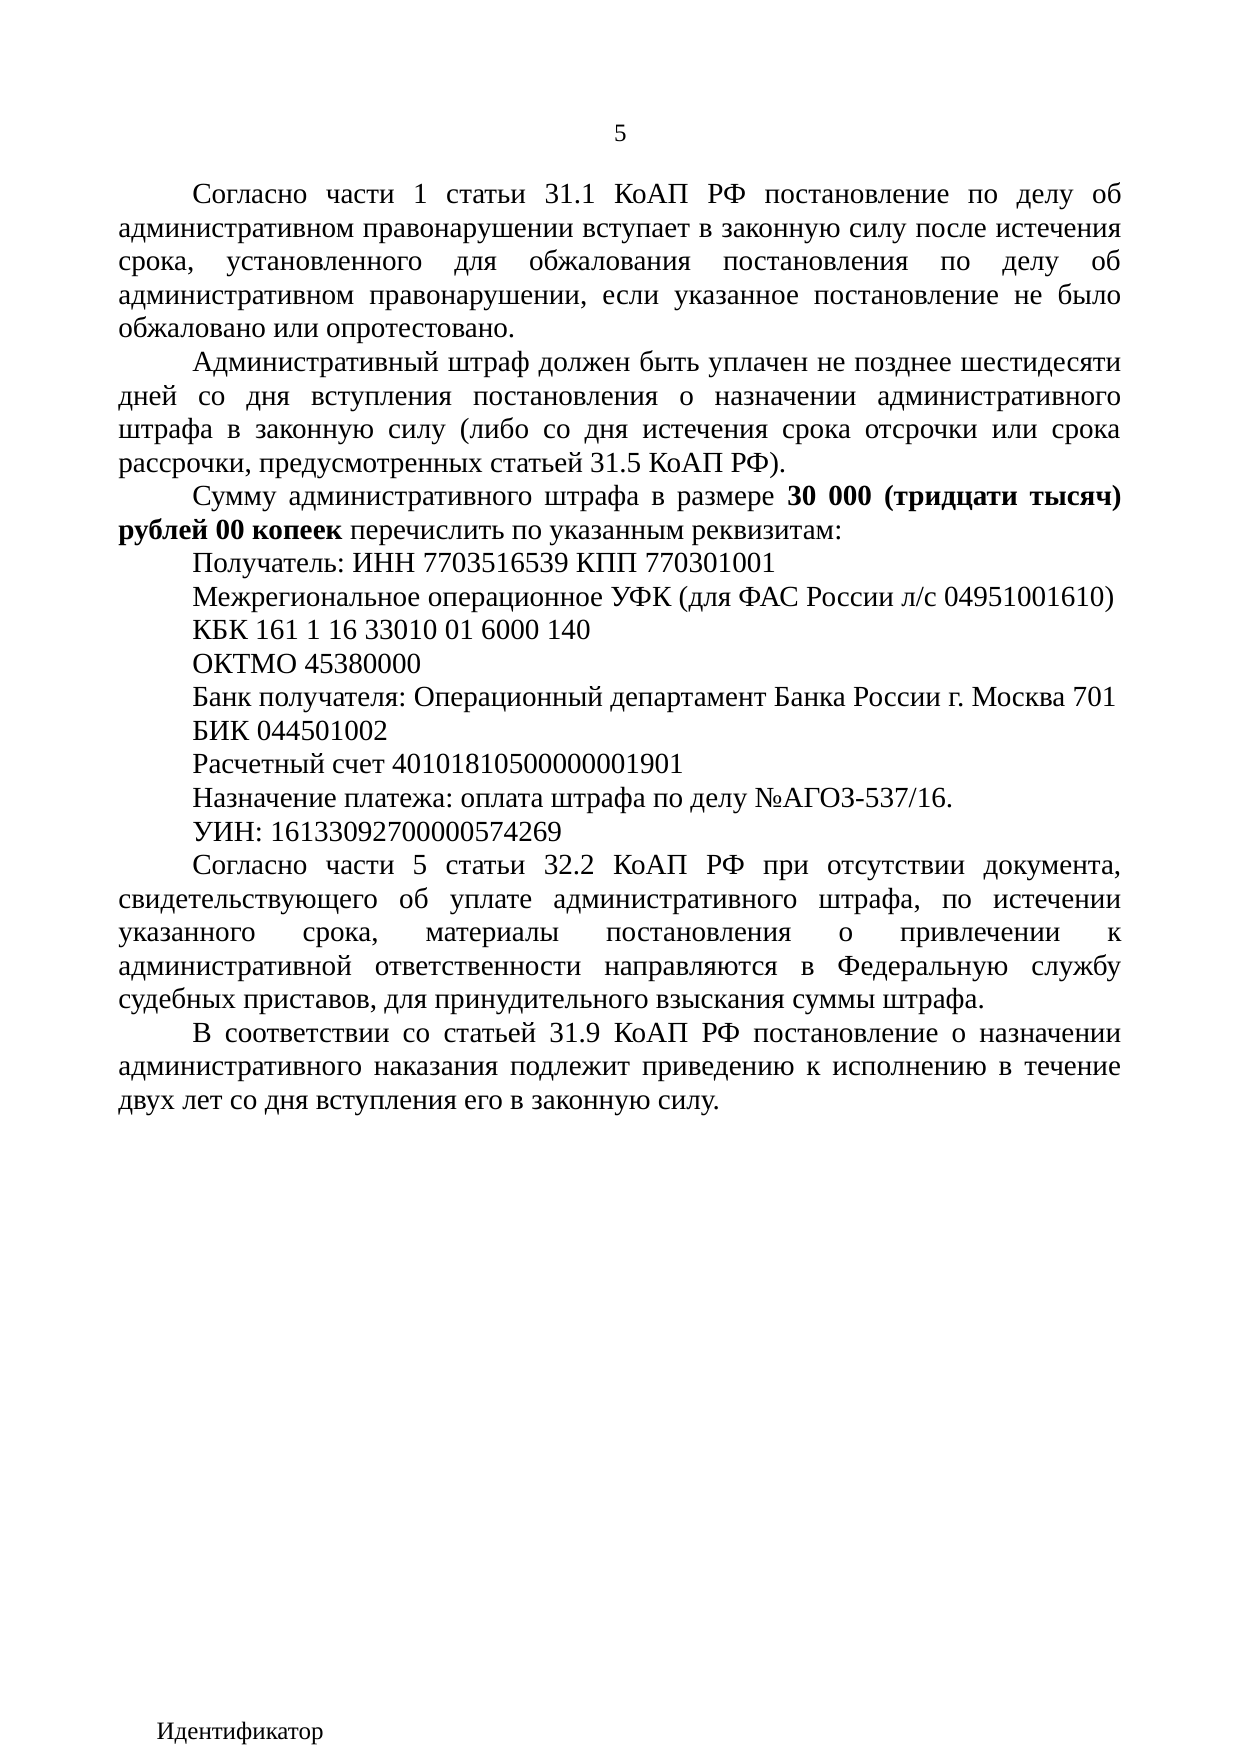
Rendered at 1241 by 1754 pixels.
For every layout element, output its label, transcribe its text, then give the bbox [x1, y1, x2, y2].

text КБК 161 1 16 33010 01 6000 140 [118, 612, 1122, 646]
text В соответствии со статьей 31.9 КоАП РФ постановление о назначении административного наказания подлежит приведению к исполнению в течение двух лет со дня вступления его в законную силу. [118, 1015, 1122, 1116]
text Получатель: ИНН 7703516539 КПП 770301001 [118, 545, 1122, 579]
text Банк получателя: Операционный департамент Банка России г. Москва 701 [118, 679, 1122, 713]
text БИК 044501002 [118, 713, 1122, 747]
text Назначение платежа: оплата штрафа по делу №АГОЗ-537/16. [118, 780, 1122, 814]
text Сумму административного штрафа в размере 30 000 (тридцати тысяч) рублей 00 копеек перечислить по указанным реквизитам: [118, 478, 1122, 545]
text ОКТМО 45380000 [118, 646, 1122, 679]
text Межрегиональное операционное УФК (для ФАС России л/с 04951001610) [118, 579, 1122, 612]
text Согласно части 1 статьи 31.1 КоАП РФ постановление по делу об административном правонарушении вступает в законную силу после истечения срока, установленного для обжалования постановления по делу об административном правонарушении, если указанное постановление не было обжаловано или опротестовано. [118, 176, 1122, 344]
text Согласно части 5 статьи 32.2 КоАП РФ при отсутствии документа, свидетельствующего об уплате административного штрафа, по истечении указанного срока, материалы постановления о привлечении к административной ответственности направляются в Федеральную службу судебных приставов, для принудительного взыскания суммы штрафа. [118, 847, 1122, 1015]
text Административный штраф должен быть уплачен не позднее шестидесяти дней со дня вступления постановления о назначении административного штрафа в законную силу (либо со дня истечения срока отсрочки или срока рассрочки, предусмотренных статьей 31.5 КоАП РФ). [118, 344, 1122, 478]
text УИН: 16133092700000574269 [118, 814, 1122, 847]
text Расчетный счет 40101810500000001901 [118, 747, 1122, 780]
